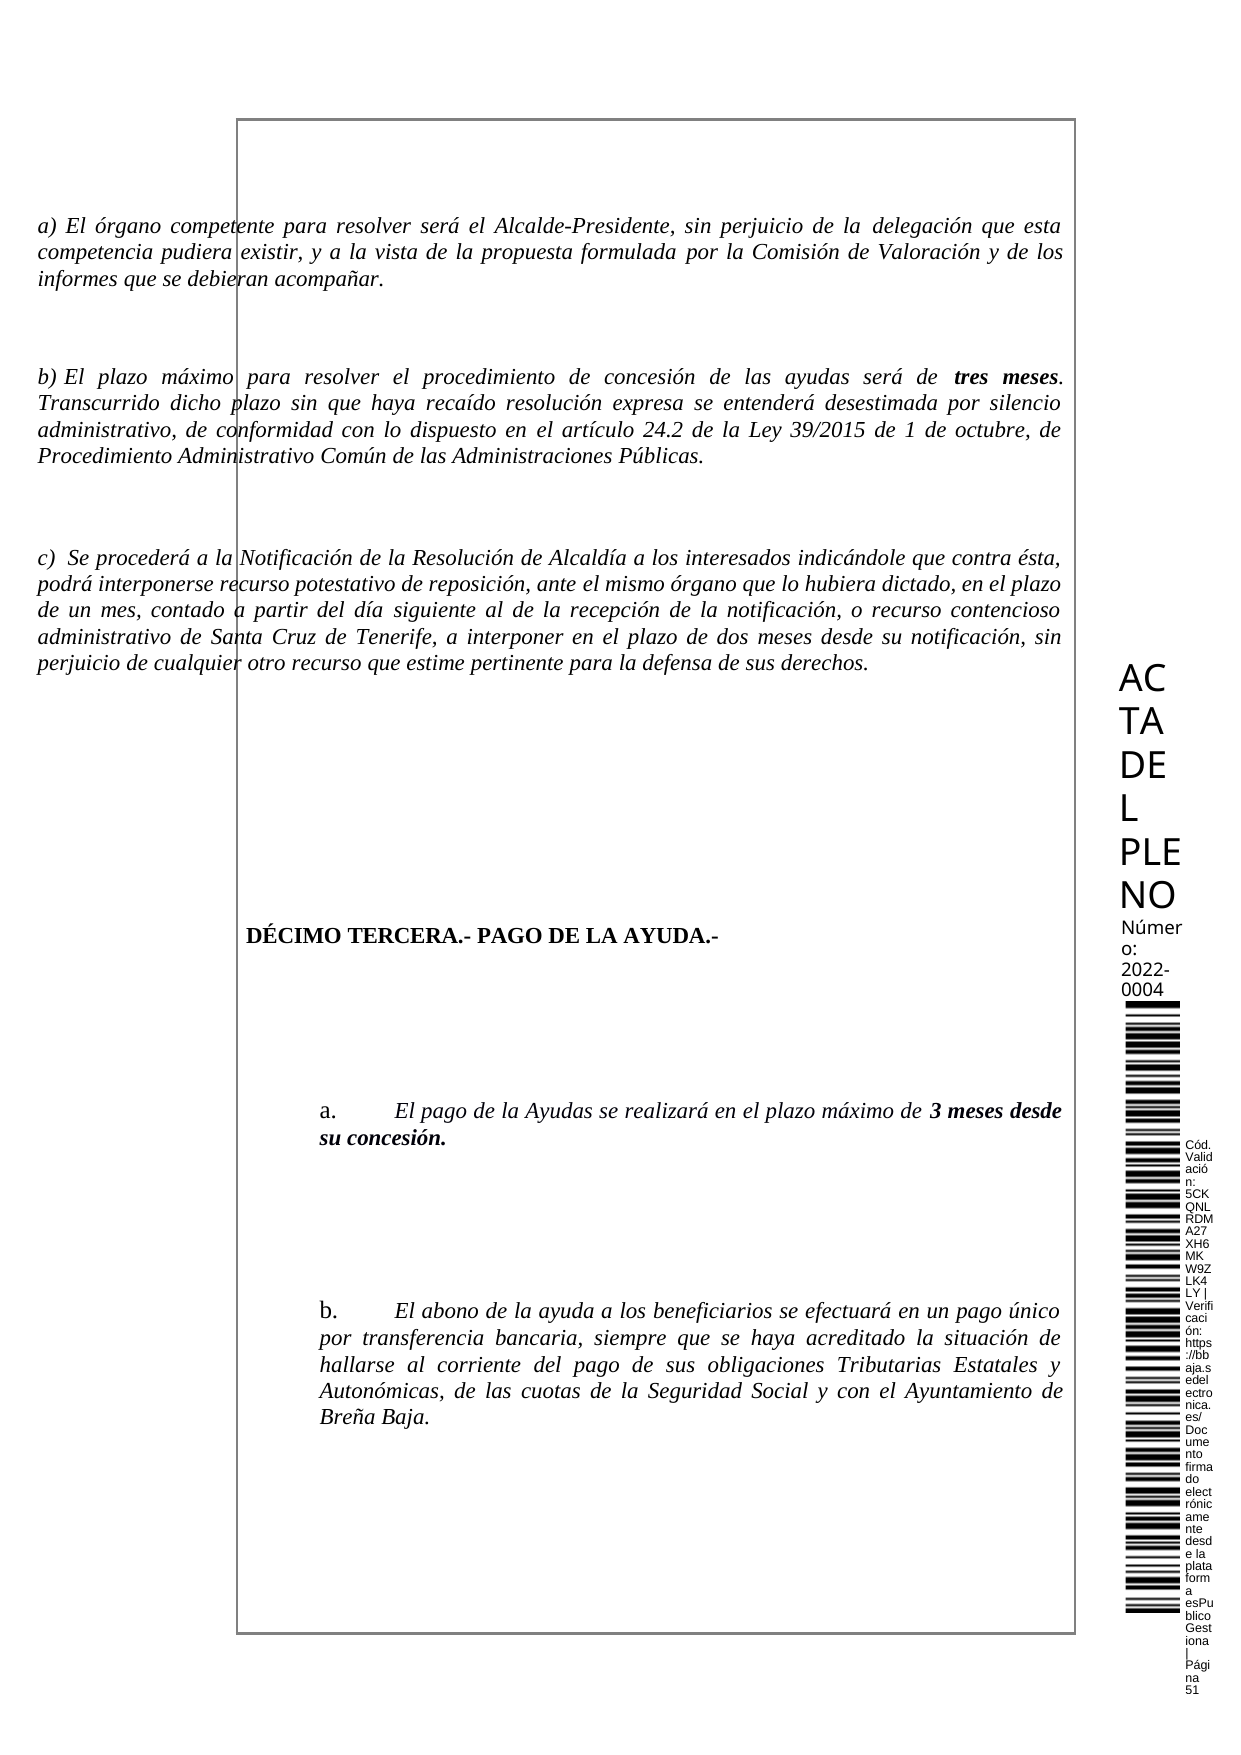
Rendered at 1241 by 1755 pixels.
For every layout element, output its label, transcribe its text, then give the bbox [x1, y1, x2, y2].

subtitle [1076, 922, 1117, 949]
list Número: 2022-0004 Fecha: 27/05/2022 [1121, 917, 1186, 1001]
list El plazo máximo para resolver el procedimiento de concesión de las ayudas será de tres meses. Transcurrido dicho plazo sin que haya recaído resolución expresa se entenderá desestimada por silencio administrativo, de conformidad con lo dispuesto en el artículo 24.2 de la Ley 39/2015 de 1 de octubre, de Procedimiento Administrativo Común de las Administraciones Públicas. [238, 363, 1064, 468]
subtitle DÉCIMO TERCERA.- PAGO DE LA AYUDA.- [246, 922, 1074, 949]
list El pago de la Ayudas se realizará en el plazo máximo de 3 meses desde su concesión. [319, 1095, 1064, 1150]
list Se procederá a la Notificación de la Resolución de Alcaldía a los interesados indicándole que contra ésta, podrá interponerse recurso potestativo de reposición, ante el mismo órgano que lo hubiera dictado, en el plazo de un mes, contado a partir del día siguiente al de la recepción de la notificación, o recurso contencioso administrativo de Santa Cruz de Tenerife, a interponer en el plazo de dos meses desde su notificación, sin perjuicio de cualquier otro recurso que estime pertinente para la defensa de sus derechos. [238, 544, 1064, 675]
list El abono de la ayuda a los beneficiarios se efectuará en un pago único por transferencia bancaria, siempre que se haya acreditado la situación de hallarse al corriente del pago de sus obligaciones Tributarias Estatales y Autonómicas, de las cuotas de la Seguridad Social y con el Ayuntamiento de Breña Baja. [319, 1296, 1063, 1430]
list El plazo máximo para resolver el procedimiento de concesión de las ayudas será de tres meses. Transcurrido dicho plazo sin que haya recaído resolución expresa se entenderá desestimada por silencio administrativo, de conformidad con lo dispuesto en el artículo 24.2 de la Ley 39/2015 de 1 de octubre, de Procedimiento Administrativo Común de las Administraciones Públicas. [37, 363, 236, 468]
list ACTA DEL PLENO [1119, 656, 1186, 917]
list Se procederá a la Notificación de la Resolución de Alcaldía a los interesados indicándole que contra ésta, podrá interponerse recurso potestativo de reposición, ante el mismo órgano que lo hubiera dictado, en el plazo de un mes, contado a partir del día siguiente al de la recepción de la notificación, o recurso contencioso administrativo de Santa Cruz de Tenerife, a interponer en el plazo de dos meses desde su notificación, sin perjuicio de cualquier otro recurso que estime pertinente para la defensa de sus derechos. [37, 544, 236, 675]
list Se procederá a la Notificación de la Resolución de Alcaldía a los interesados indicándole que contra ésta, podrá interponerse recurso potestativo de reposición, ante el mismo órgano que lo hubiera dictado, en el plazo de un mes, contado a partir del día siguiente al de la recepción de la notificación, o recurso contencioso administrativo de Santa Cruz de Tenerife, a interponer en el plazo de dos meses desde su notificación, sin perjuicio de cualquier otro recurso que estime pertinente para la defensa de sus derechos. [1117, 654, 1186, 1001]
list El órgano competente para resolver será el Alcalde-Presidente, sin perjuicio de la delegación que esta competencia pudiera existir, y a la vista de la propuesta formulada por la Comisión de Valoración y de los informes que se debieran acompañar. [37, 212, 236, 291]
list El órgano competente para resolver será el Alcalde-Presidente, sin perjuicio de la delegación que esta competencia pudiera existir, y a la vista de la propuesta formulada por la Comisión de Valoración y de los informes que se debieran acompañar. [238, 212, 1063, 291]
text Cód. Validación: 5CKQNLRDMA27XH6MKW9ZLK4LY | Verificación: https://bbaja.sedelectronica.es/ Documento firmado electrónicamente desde la plataforma esPublico Gestiona | Página 51 de 79 [1185, 1139, 1214, 1694]
